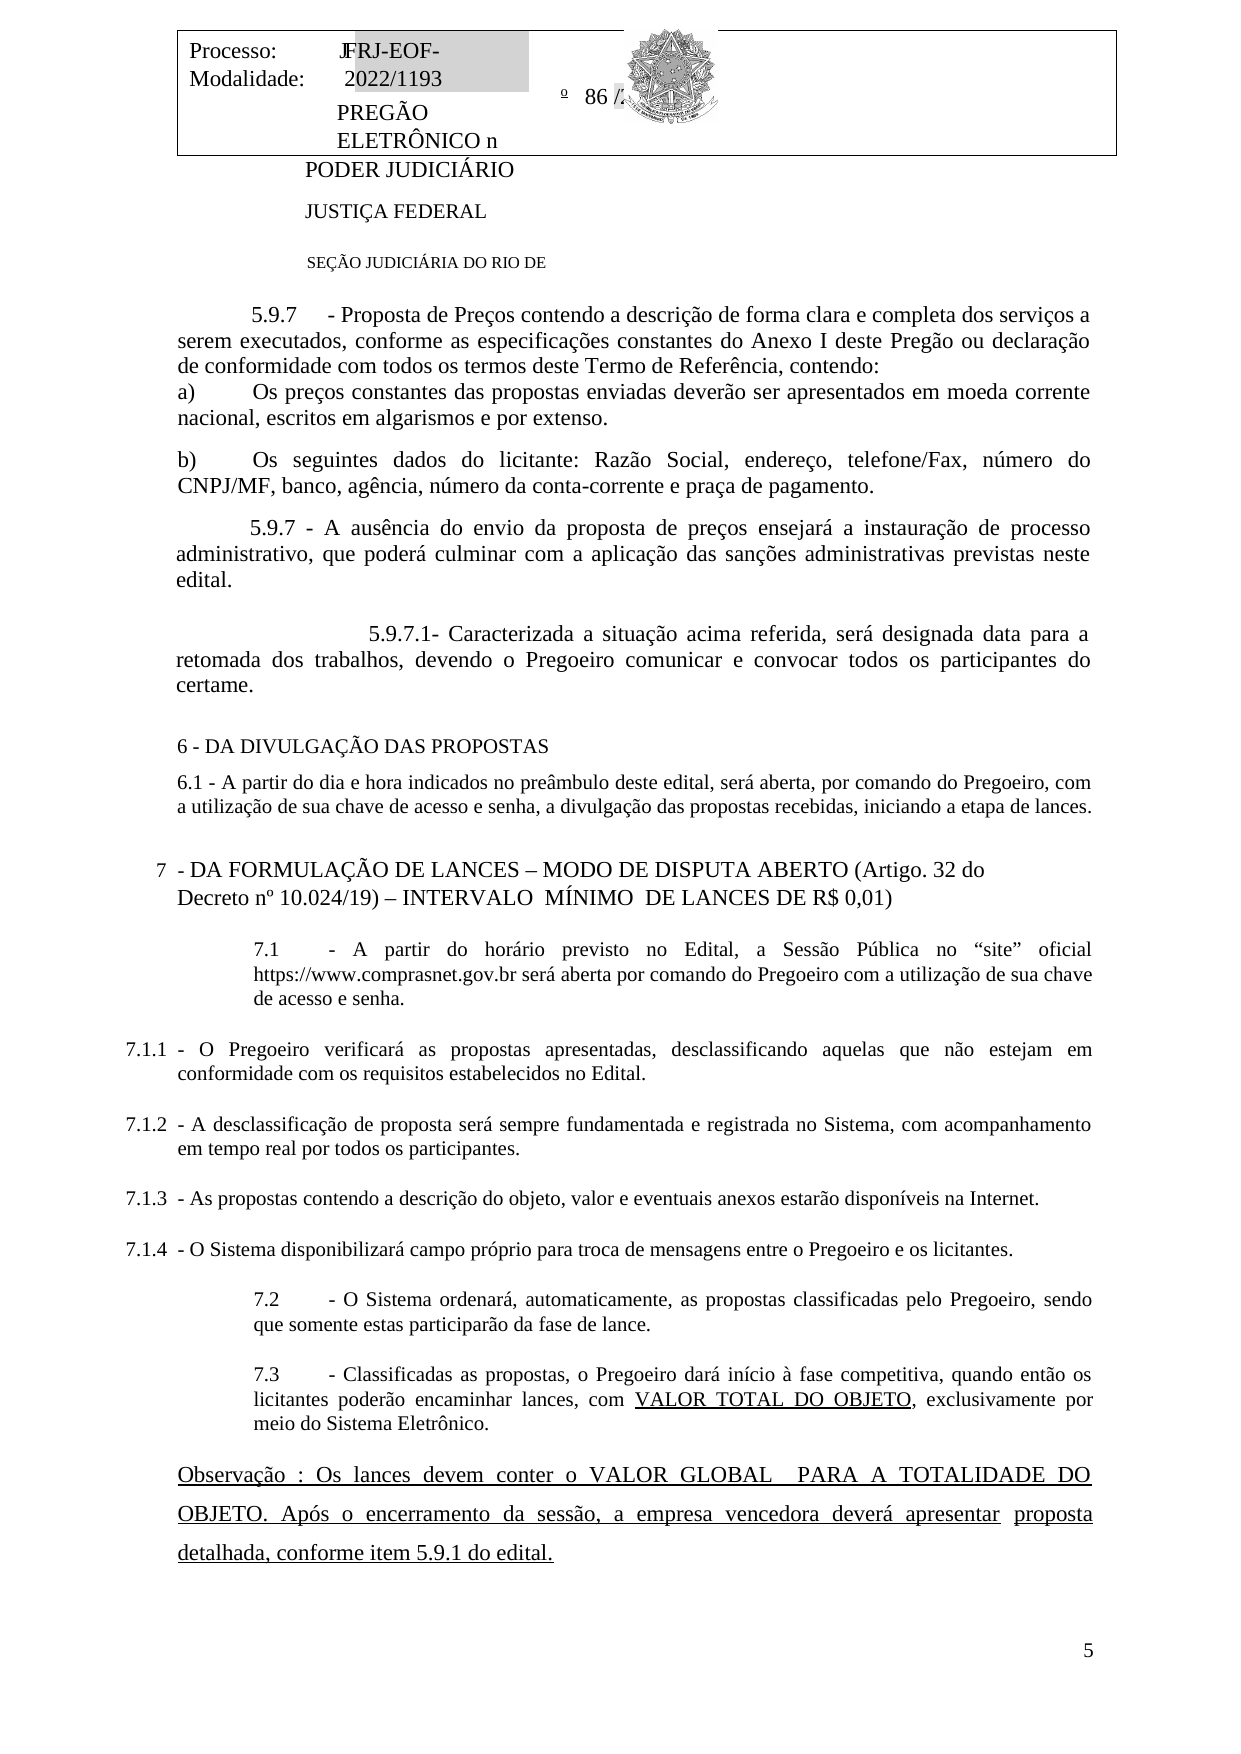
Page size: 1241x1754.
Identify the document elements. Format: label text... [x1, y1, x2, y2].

text Decreto nº 10.024/19) – INTERVALO MÍNIMO DE LANCES DE R$ 0,01) [177, 884, 1093, 910]
list Os preços constantes das propostas enviadas deverão ser apresentados em moeda corrente nacional, escritos em algarismos e por extenso. [177, 379, 1092, 431]
list - Classificadas as propostas, o Pregoeiro dará início à fase competitiva, quando então os licitantes poderão encaminhar lances, com VALOR TOTAL DO OBJETO, exclusivamente por meio do Sistema Eletrônico. [253, 1362, 1093, 1435]
subtitle 6 - DA DIVULGAÇÃO DAS PROPOSTAS [177, 734, 1093, 758]
list - DA FORMULAÇÃO DE LANCES – MODO DE DISPUTA ABERTO (Artigo. 32 do [156, 856, 1093, 882]
list - A desclassificação de proposta será sempre fundamentada e registrada no Sistema, com acompanhamento em tempo real por todos os participantes. [125, 1111, 1093, 1160]
list - Proposta de Preços contendo a descrição de forma clara e completa dos serviços a serem executados, conforme as especificações constantes do Anexo I deste Pregão ou declaração de conformidade com todos os termos deste Termo de Referência, contendo: [177, 301, 1092, 379]
list - A partir do horário previsto no Edital, a Sessão Pública no “site” oficial https://www.comprasnet.gov.br será aberta por comando do Pregoeiro com a utilização de sua chave de acesso e senha. [253, 937, 1093, 1010]
text 5.9.7.1- Caracterizada a situação acima referida, será designada data para a retomada dos trabalhos, devendo o Pregoeiro comunicar e convocar todos os participantes do certame. [176, 620, 1092, 698]
text 6.1 - A partir do dia e hora indicados no preâmbulo deste edital, será aberta, por comando do Pregoeiro, com a utilização de sua chave de acesso e senha, a divulgação das propostas recebidas, iniciando a etapa de lances. [177, 770, 1093, 818]
list - As propostas contendo a descrição do objeto, valor e eventuais anexos estarão disponíveis na Internet. [125, 1186, 1093, 1210]
list - O Pregoeiro verificará as propostas apresentadas, desclassificando aquelas que não estejam em conformidade com os requisitos estabelecidos no Edital. [125, 1037, 1093, 1085]
text 5.9.7 - A ausência do envio da proposta de preços ensejará a instauração de processo administrativo, que poderá culminar com a aplicação das sanções administrativas previstas neste edital. [176, 515, 1092, 592]
list - O Sistema ordenará, automaticamente, as propostas classificadas pelo Pregoeiro, sendo que somente estas participarão da fase de lance. [253, 1287, 1093, 1336]
list Os seguintes dados do licitante: Razão Social, endereço, telefone/Fax, número do CNPJ/MF, banco, agência, número da conta-corrente e praça de pagamento. [177, 447, 1092, 498]
list - O Sistema disponibilizará campo próprio para troca de mensagens entre o Pregoeiro e os licitantes. [125, 1237, 1093, 1261]
text Observação : Os lances devem conter o VALOR GLOBAL PARA A TOTALIDADE DO OBJETO. Após o encerramento da sessão, a empresa vencedora deverá apresentar proposta detalhada, conforme item 5.9.1 do edital. [177, 1461, 1093, 1565]
